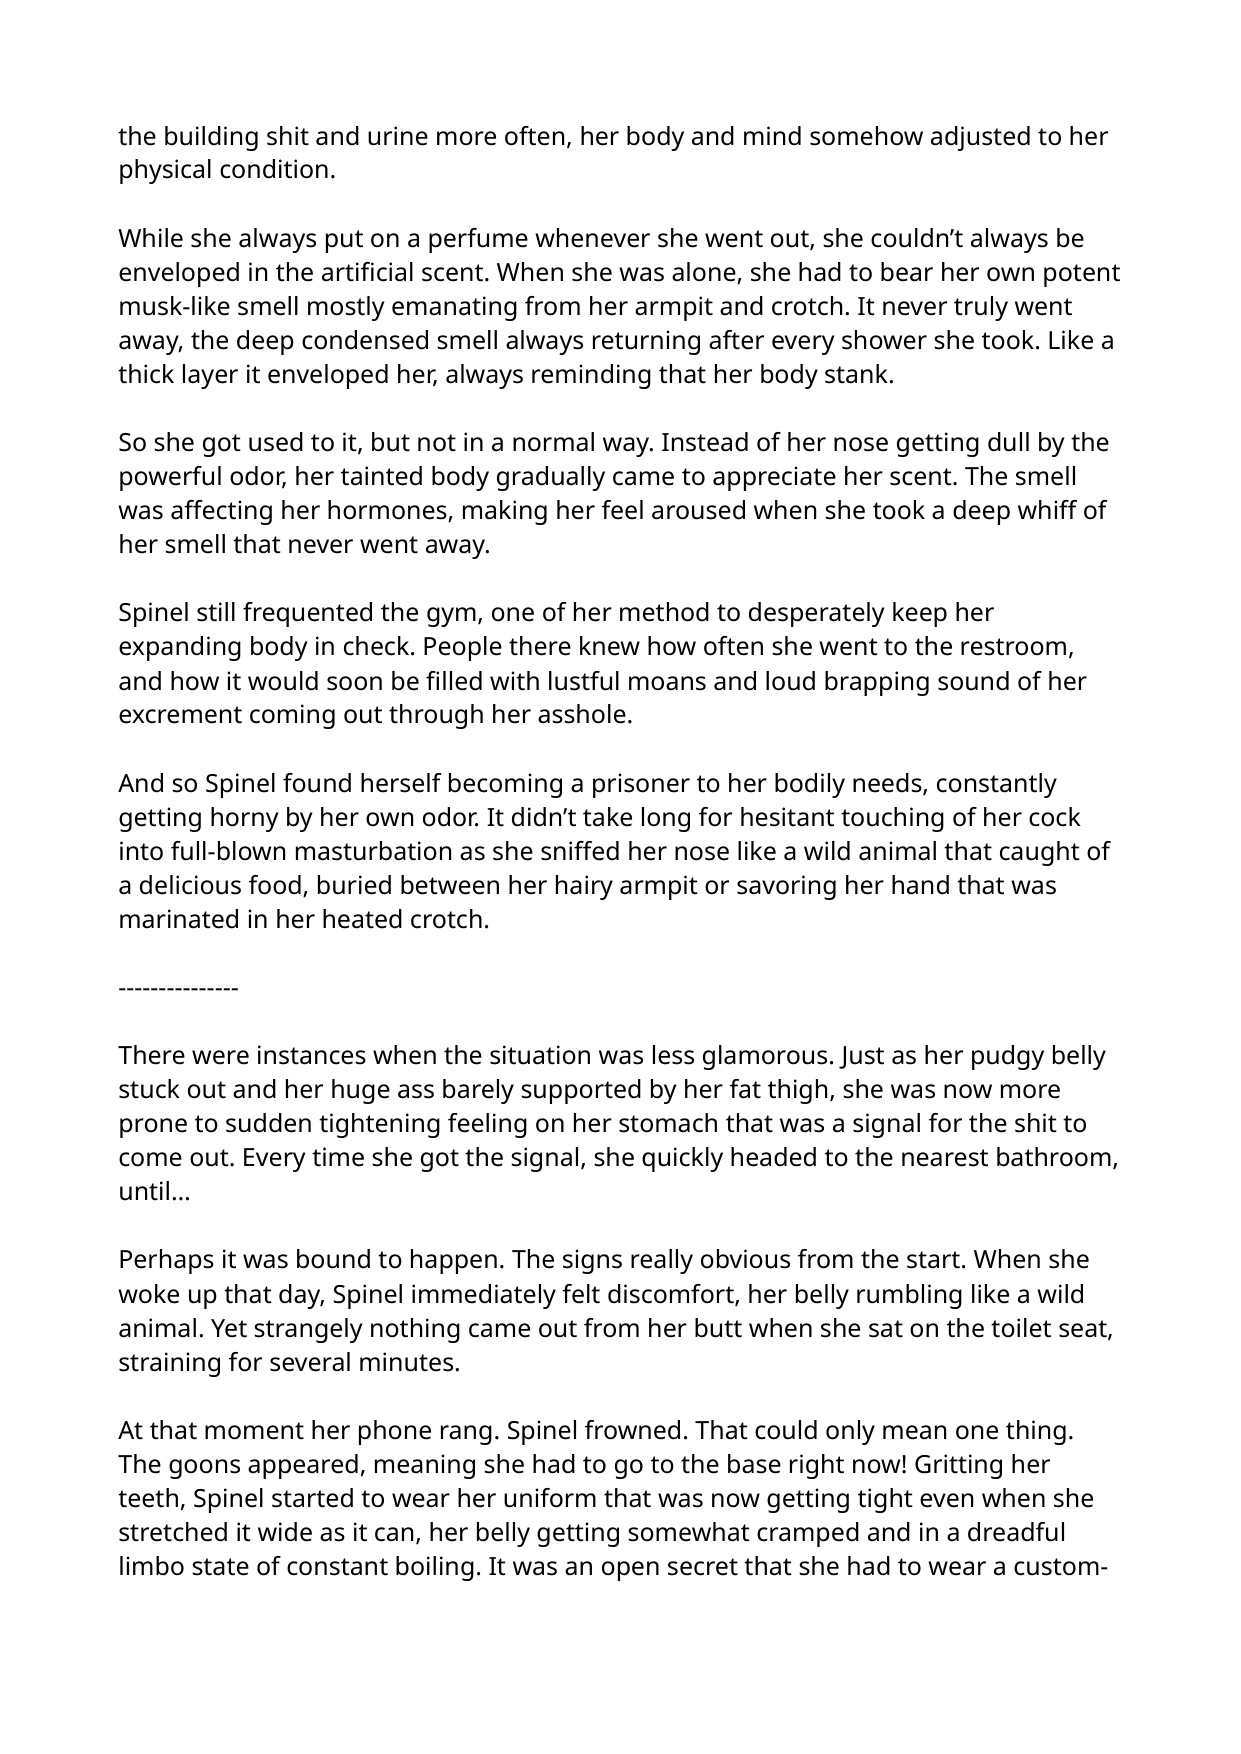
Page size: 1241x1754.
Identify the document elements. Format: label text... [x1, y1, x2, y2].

text While she always put on a perfume whenever she went out, she couldn’t always be enveloped in the artificial scent. When she was alone, she had to bear her own potent musk-like smell mostly emanating from her armpit and crotch. It never truly went away, the deep condensed smell always returning after every shower she took. Like a thick layer it enveloped her, always reminding that her body stank. [118, 220, 1122, 391]
text --------------- [118, 970, 1122, 1004]
text There were instances when the situation was less glamorous. Just as her pudgy belly stuck out and her huge ass barely supported by her fat thigh, she was now more prone to sudden tightening feeling on her stomach that was a signal for the shit to come out. Every time she got the signal, she quickly headed to the nearest bathroom, until… [118, 1038, 1122, 1208]
text Perhaps it was bound to happen. The signs really obvious from the start. When she woke up that day, Spinel immediately felt discomfort, her belly rumbling like a wild animal. Yet strangely nothing came out from her butt when she sat on the toilet seat, straining for several minutes. [118, 1242, 1122, 1378]
text Spinel still frequented the gym, one of her method to desperately keep her expanding body in check. People there knew how often she went to the restroom, and how it would soon be filled with lustful moans and loud brapping sound of her excrement coming out through her asshole. [118, 595, 1122, 731]
text the building shit and urine more often, her body and mind somehow adjusted to her physical condition. [118, 118, 1122, 186]
text At that moment her phone rang. Spinel frowned. That could only mean one thing. The goons appeared, meaning she had to go to the base right now! Gritting her teeth, Spinel started to wear her uniform that was now getting tight even when she stretched it wide as it can, her belly getting somewhat cramped and in a dreadful limbo state of constant boiling. It was an open secret that she had to wear a custom- [118, 1412, 1122, 1583]
text And so Spinel found herself becoming a prisoner to her bodily needs, constantly getting horny by her own odor. It didn’t take long for hesitant touching of her cock into full-blown masturbation as she sniffed her nose like a wild animal that caught of a delicious food, buried between her hairy armpit or savoring her hand that was marinated in her heated crotch. [118, 765, 1122, 936]
text So she got used to it, but not in a normal way. Instead of her nose getting dull by the powerful odor, her tainted body gradually came to appreciate her scent. The smell was affecting her hormones, making her feel aroused when she took a deep whiff of her smell that never went away. [118, 425, 1122, 561]
